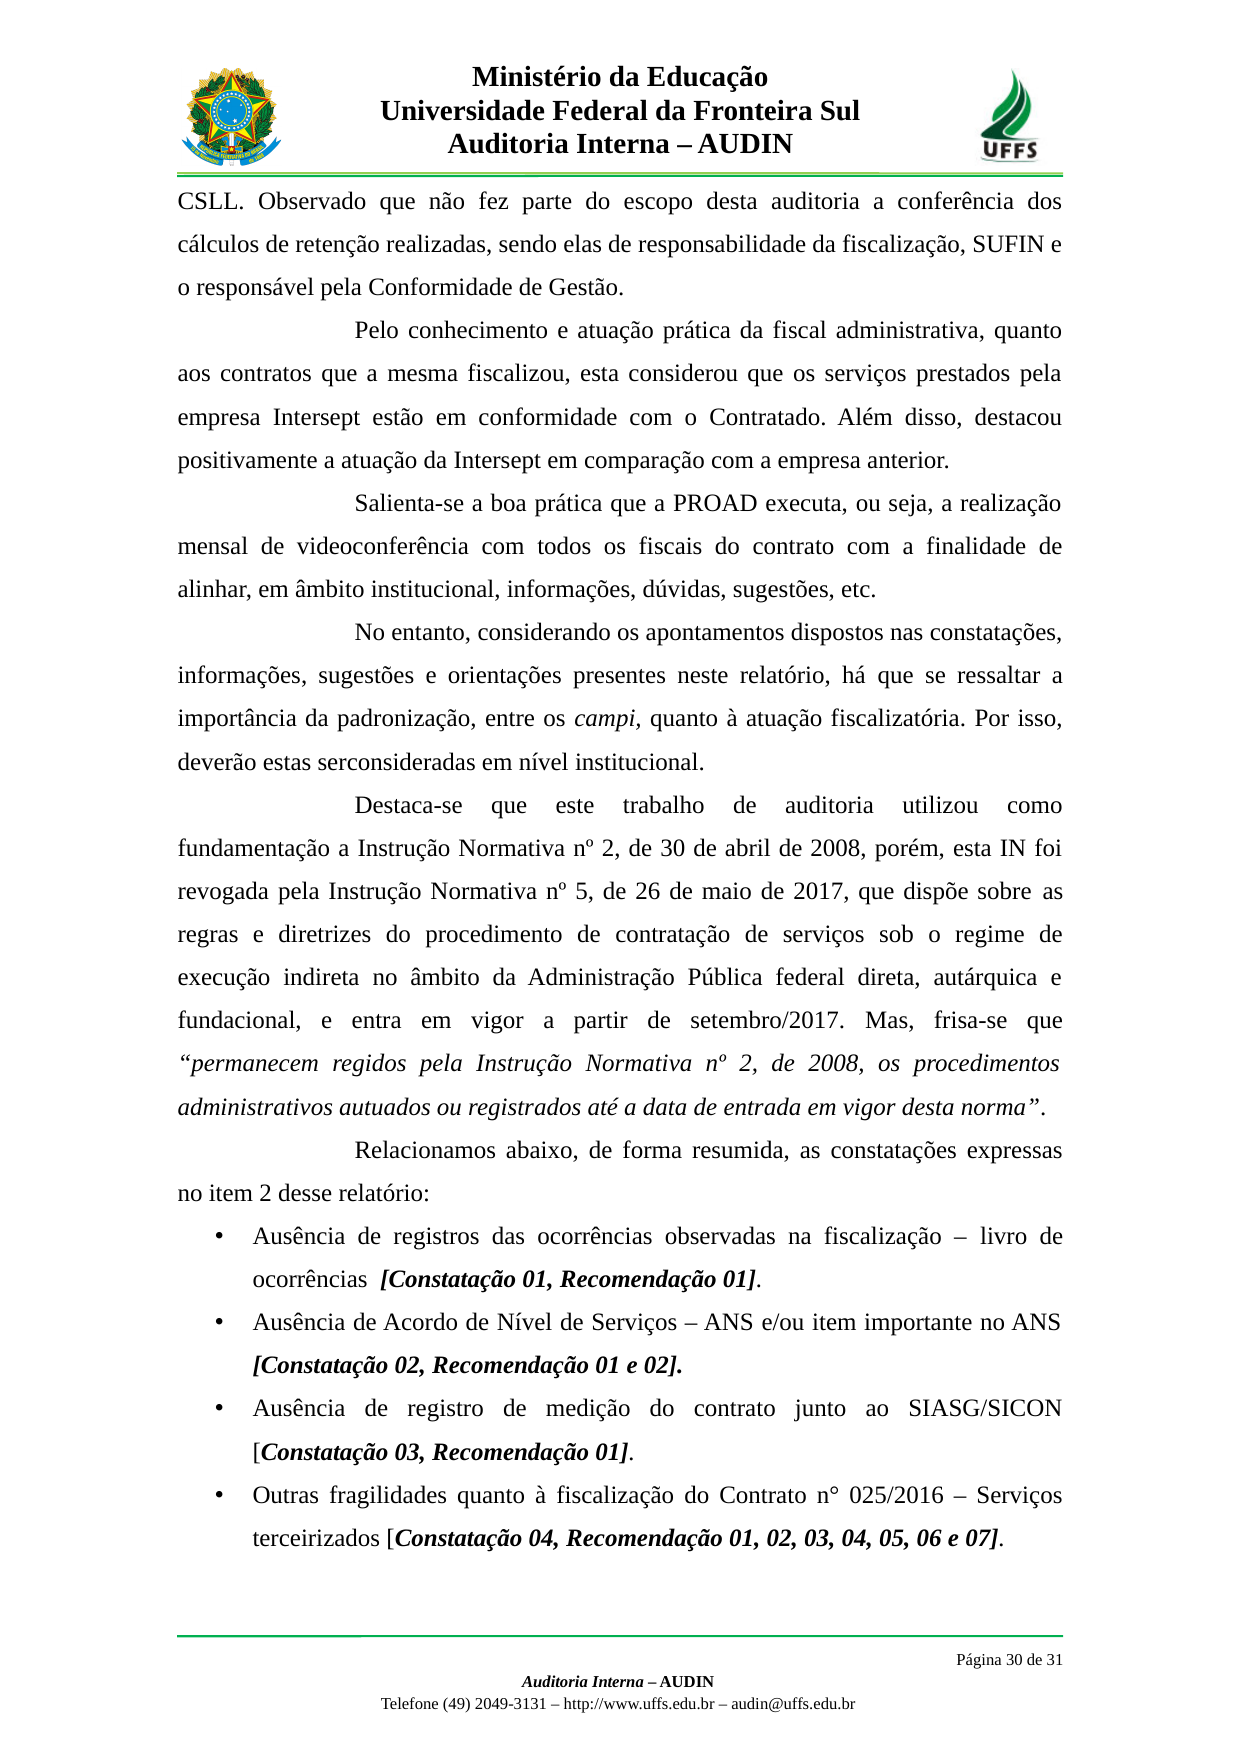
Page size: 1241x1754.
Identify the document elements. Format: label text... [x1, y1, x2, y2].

text Salienta-se a boa prática que a PROAD executa, ou seja, a realização mensal de videoconferência com todos os fiscais do contrato com a finalidade de alinhar, em âmbito institucional, informações, dúvidas, sugestões, etc. [177, 488, 1063, 603]
picture [181, 68, 282, 166]
text Destaca-se que este trabalho de auditoria utilizou como fundamentação a Instrução Normativa nº 2, de 30 de abril de 2008, porém, esta IN foi revogada pela Instrução Normativa nº 5, de 26 de maio de 2017, que dispõe sobre as regras e diretrizes do procedimento de contratação de serviços sob o regime de execução indireta no âmbito da Administração Pública federal direta, autárquica e fundacional, e entra em vigor a partir de setembro/2017. Mas, frisa-se que “permanecem regidos pela Instrução Normativa nº 2, de 2008, os procedimentos administrativos autuados ou registrados até a data de entrada em vigor desta norma”. [177, 790, 1063, 1120]
text CSLL. Observado que não fez parte do escopo desta auditoria a conferência dos cálculos de retenção realizadas, sendo elas de responsabilidade da fiscalização, SUFIN e o responsável pela Conformidade de Gestão. [177, 186, 1063, 301]
list Ausência de registros das ocorrências observadas na fiscalização – livro de ocorrências [Constatação 01, Recomendação 01]. [215, 1221, 1063, 1293]
list Outras fragilidades quanto à fiscalização do Contrato n° 025/2016 – Serviços terceirizados [Constatação 04, Recomendação 01, 02, 03, 04, 05, 06 e 07]. [215, 1480, 1063, 1552]
text No entanto, considerando os apontamentos dispostos nas constatações, informações, sugestões e orientações presentes neste relatório, há que se ressaltar a importância da padronização, entre os campi, quanto à atuação fiscalizatória. Por isso, deverão estas serconsideradas em nível institucional. [177, 617, 1063, 775]
picture [966, 68, 1054, 166]
list Ausência de Acordo de Nível de Serviços – ANS e/ou item importante no ANS [Constatação 02, Recomendação 01 e 02]. [215, 1307, 1063, 1379]
text Pelo conhecimento e atuação prática da fiscal administrativa, quanto aos contratos que a mesma fiscalizou, esta considerou que os serviços prestados pela empresa Intersept estão em conformidade com o Contratado. Além disso, destacou positivamente a atuação da Intersept em comparação com a empresa anterior. [177, 315, 1063, 473]
list Ausência de registro de medição do contrato junto ao SIASG/SICON [Constatação 03, Recomendação 01]. [215, 1393, 1063, 1465]
text Relacionamos abaixo, de forma resumida, as constatações expressas no item 2 desse relatório: [177, 1135, 1063, 1207]
